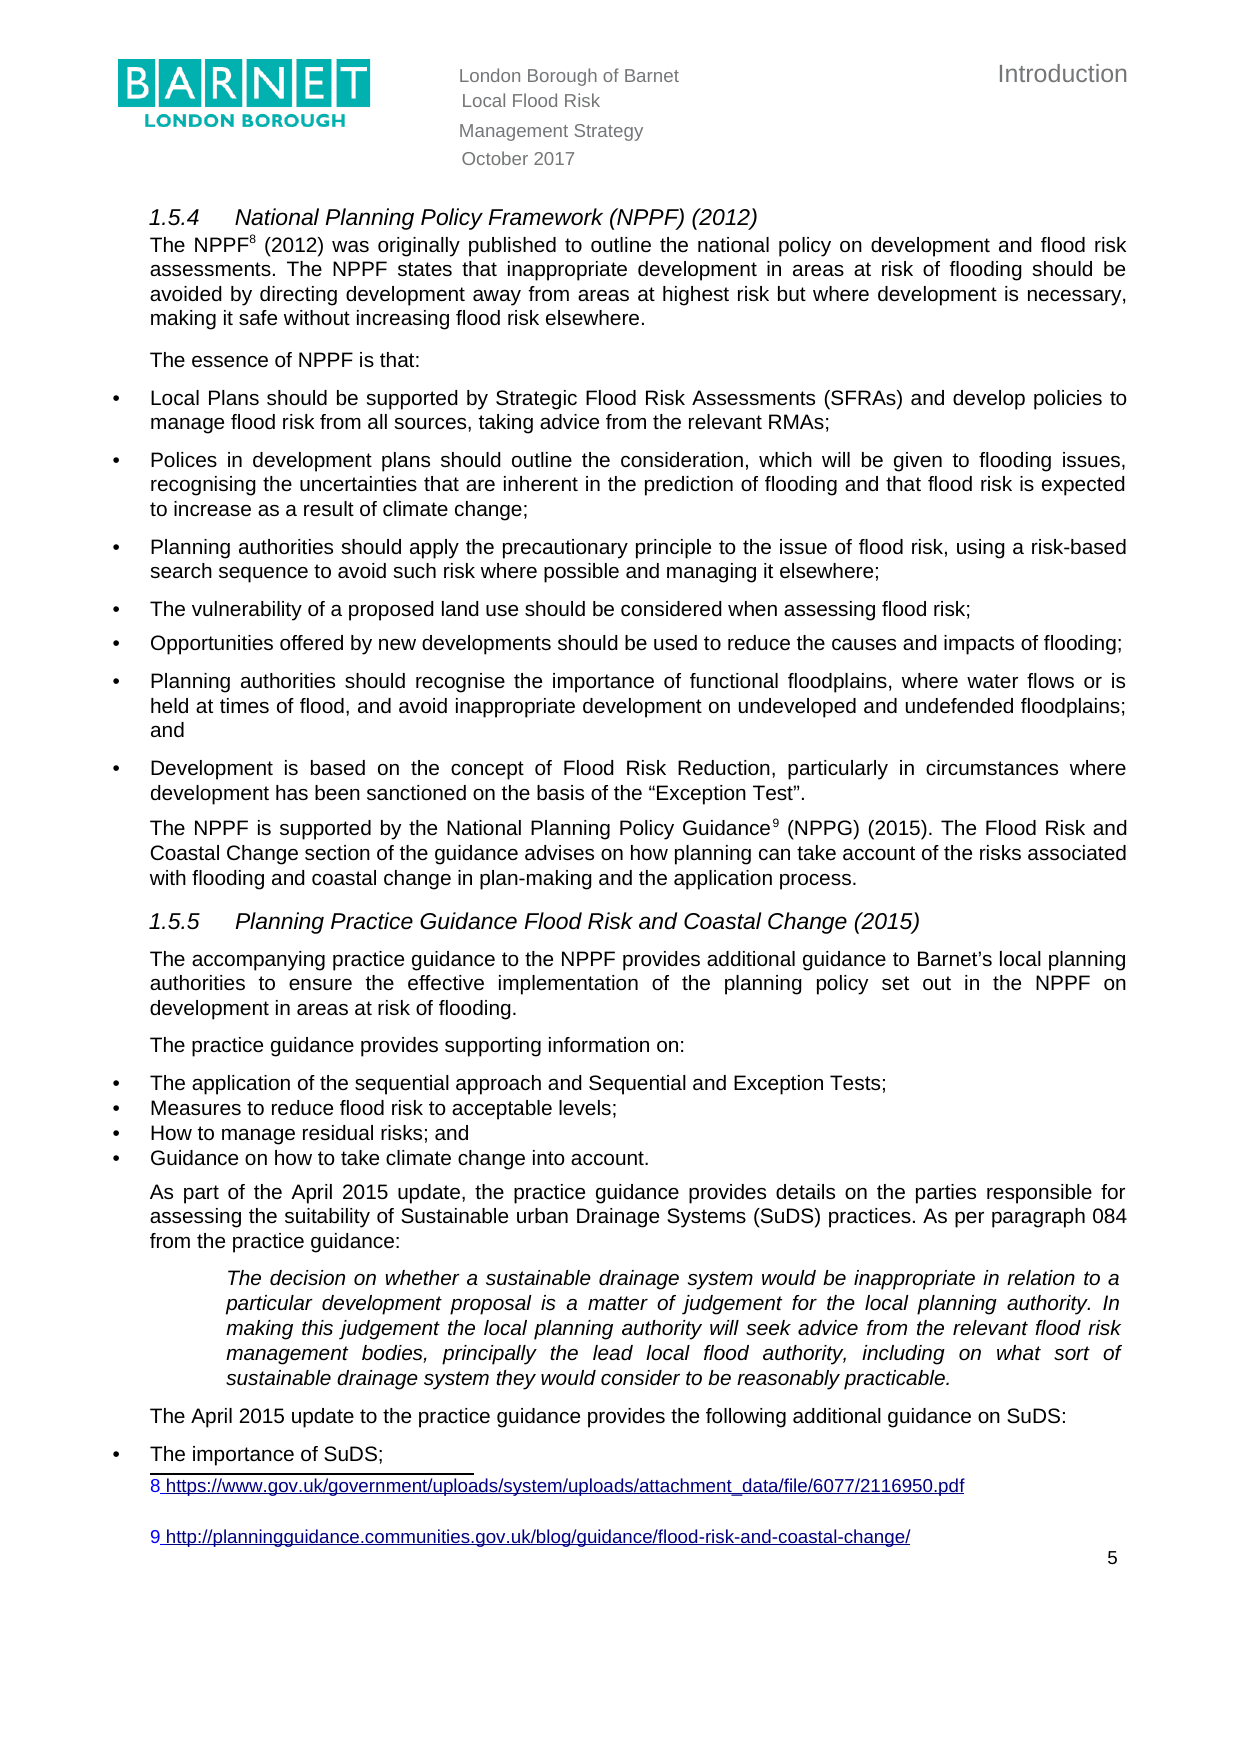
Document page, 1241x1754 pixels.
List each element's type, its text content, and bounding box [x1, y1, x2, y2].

list The application of the sequential approach and Sequential and Exception Tests; [112, 1071, 1128, 1094]
text As part of the April 2015 update, the practice guidance provides details on the parties responsible for assessing the suitability of Sustainable urban Drainage Systems (SuDS) practices. As per paragraph 084 from the practice guidance: [149, 1179, 1128, 1253]
list Polices in development plans should outline the consideration, which will be given to flooding issues, recognising the uncertainties that are inherent in the prediction of flooding and that flood risk is expected to increase as a result of climate change; [112, 448, 1128, 521]
list Guidance on how to take climate change into account. [112, 1146, 1128, 1170]
text The decision on whether a sustainable drainage system would be inappropriate in relation to a particular development proposal is a matter of judgement for the local planning authority. In making this judgement the local planning authority will seek advice from the relevant flood risk management bodies, principally the lead local flood authority, including on what sort of sustainable drainage system they would consider to be reasonably practicable. [226, 1266, 1124, 1389]
list The importance of SuDS; [112, 1441, 1128, 1465]
list Planning authorities should recognise the importance of functional floodplains, where water flows or is held at times of flood, and avoid inappropriate development on undeveloped and undefended floodplains; and [112, 669, 1128, 742]
text The NPPF (2012) was originally published to outline the national policy on development and flood risk assessments. The NPPF states that inappropriate development in areas at risk of flooding should be avoided by directing development away from areas at highest risk but where development is necessary, making it safe without increasing flood risk elsewhere. [149, 232, 1128, 330]
list Measures to reduce flood risk to acceptable levels; [112, 1096, 1128, 1120]
subtitle 1.5.5 Planning Practice Guidance Flood Risk and Coastal Change (2015) [148, 908, 1128, 934]
subtitle 1.5.4 National Planning Policy Framework (NPPF) (2012) [148, 204, 1128, 231]
text The practice guidance provides supporting information on: [149, 1033, 1128, 1057]
list How to manage residual risks; and [112, 1121, 1128, 1145]
list Development is based on the concept of Flood Risk Reduction, particularly in circumstances where development has been sanctioned on the basis of the “Exception Test”. [112, 756, 1128, 805]
text The April 2015 update to the practice guidance provides the following additional guidance on SuDS: [149, 1403, 1128, 1427]
list Local Plans should be supported by Strategic Flood Risk Assessments (SFRAs) and develop policies to manage flood risk from all sources, taking advice from the relevant RMAs; [112, 385, 1128, 434]
text https://www.gov.uk/government/uploads/system/uploads/attachment_data/file/6077/2116950.pdf [150, 1474, 1128, 1496]
text http://planningguidance.communities.gov.uk/blog/guidance/flood-risk-and-coastal-change/ [150, 1525, 1128, 1547]
list The vulnerability of a proposed land use should be considered when assessing flood risk; [112, 597, 1128, 621]
text The essence of NPPF is that: [149, 348, 1128, 372]
list Planning authorities should apply the precautionary principle to the issue of flood risk, using a risk-based search sequence to avoid such risk where possible and managing it elsewhere; [112, 534, 1128, 583]
text The accompanying practice guidance to the NPPF provides additional guidance to Barnet’s local planning authorities to ensure the effective implementation of the planning policy set out in the NPPF on development in areas at risk of flooding. [149, 946, 1128, 1019]
text The NPPF is supported by the National Planning Policy Guidance (NPPG) (2015). The Flood Risk and Coastal Change section of the guidance advises on how planning can take account of the risks associated with flooding and coastal change in plan-making and the application process. [149, 816, 1128, 889]
list Opportunities offered by new developments should be used to reduce the causes and impacts of flooding; [112, 631, 1128, 655]
